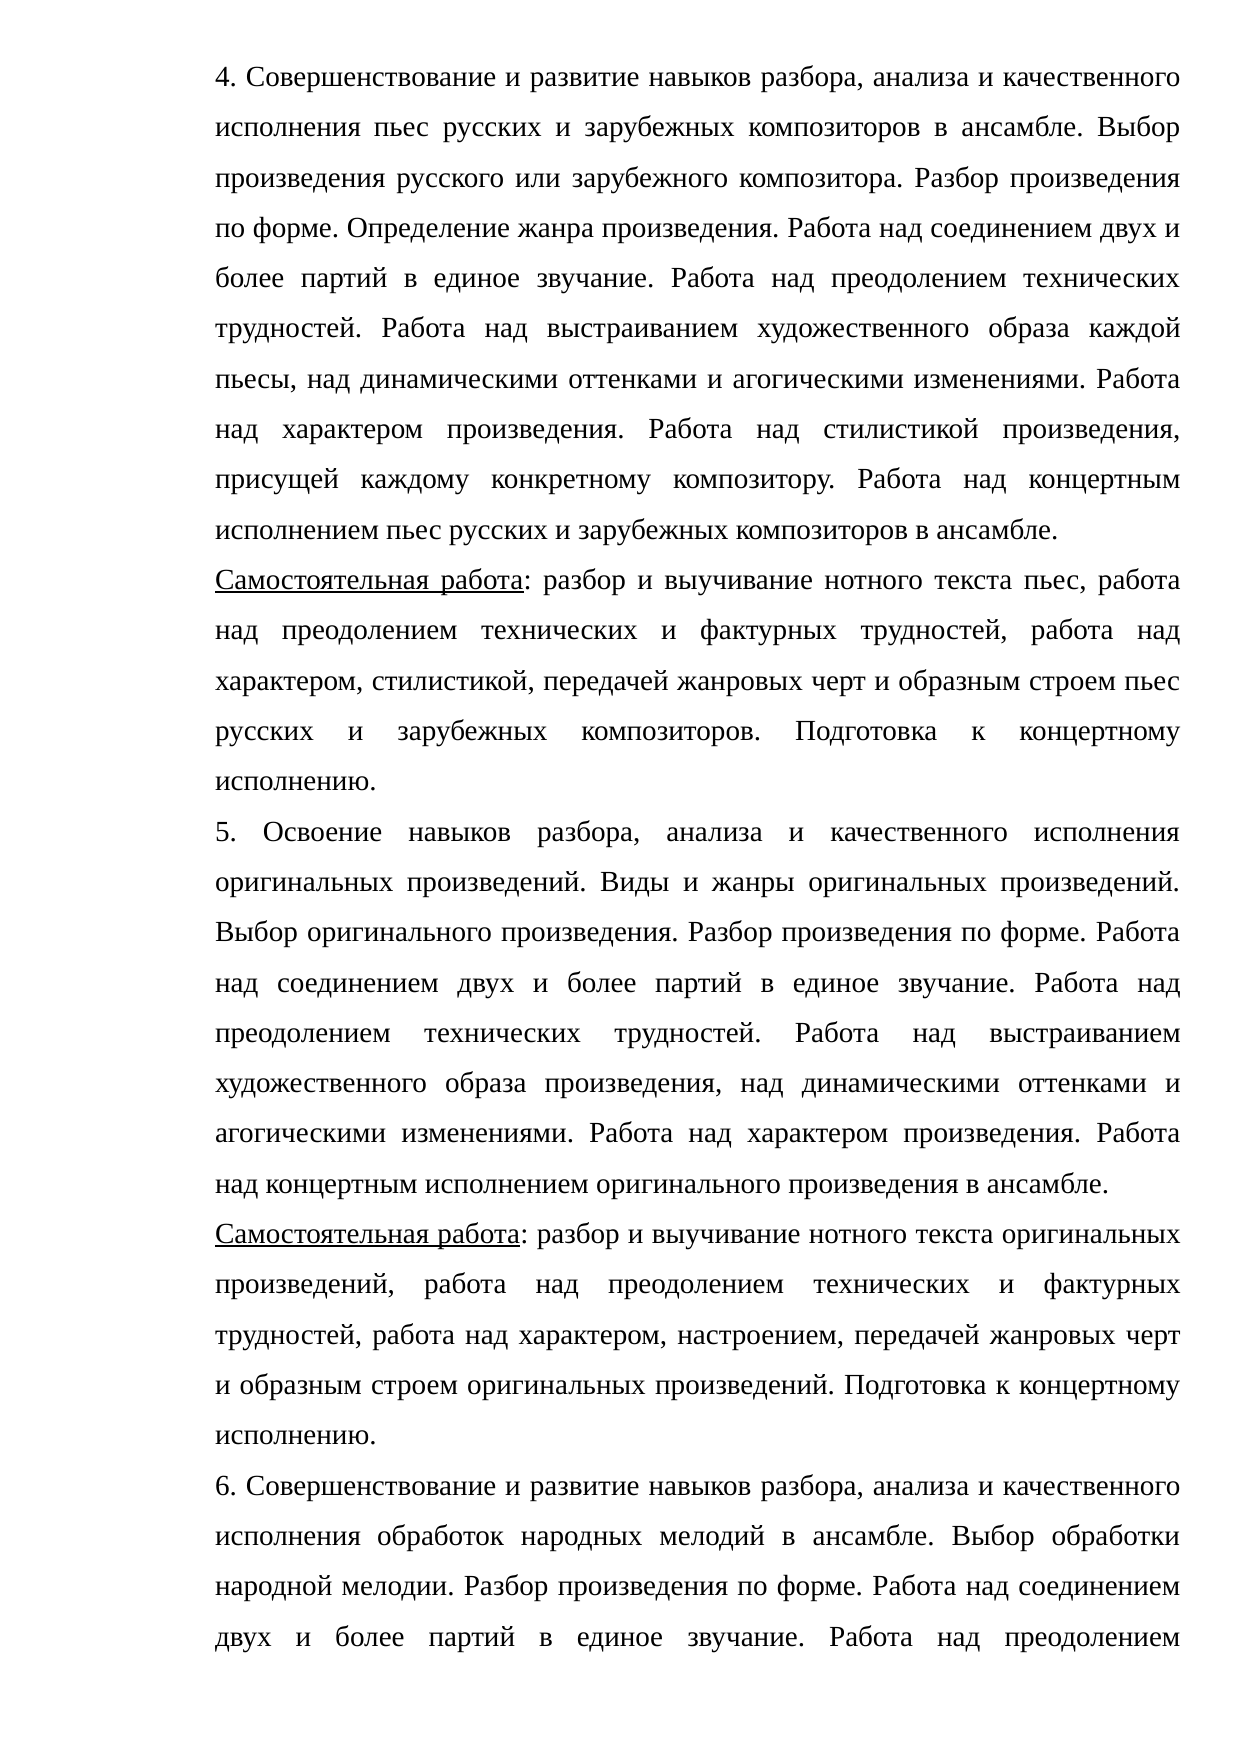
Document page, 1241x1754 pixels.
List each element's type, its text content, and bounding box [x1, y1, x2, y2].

text 4. Совершенствование и развитие навыков разбора, анализа и качественного исполнения пьес русских и зарубежных композиторов в ансамбле. Выбор произведения русского или зарубежного композитора. Разбор произведения по форме. Определение жанра произведения. Работа над соединением двух и более партий в единое звучание. Работа над преодолением технических трудностей. Работа над выстраиванием художественного образа каждой пьесы, над динамическими оттенками и агогическими изменениями. Работа над характером произведения. Работа над стилистикой произведения, присущей каждому конкретному композитору. Работа над концертным исполнением пьес русских и зарубежных композиторов в ансамбле. [215, 59, 1181, 545]
text 6. Совершенствование и развитие навыков разбора, анализа и качественного исполнения обработок народных мелодий в ансамбле. Выбор обработки народной мелодии. Разбор произведения по форме. Работа над соединением двух и более партий в единое звучание. Работа над преодолением [215, 1468, 1181, 1652]
text 5. Освоение навыков разбора, анализа и качественного исполнения оригинальных произведений. Виды и жанры оригинальных произведений. Выбор оригинального произведения. Разбор произведения по форме. Работа над соединением двух и более партий в единое звучание. Работа над преодолением технических трудностей. Работа над выстраиванием художественного образа произведения, над динамическими оттенками и агогическими изменениями. Работа над характером произведения. Работа над концертным исполнением оригинального произведения в ансамбле. [215, 814, 1181, 1199]
text Самостоятельная работа: разбор и выучивание нотного текста пьес, работа над преодолением технических и фактурных трудностей, работа над характером, стилистикой, передачей жанровых черт и образным строем пьес русских и зарубежных композиторов. Подготовка к концертному исполнению. [215, 562, 1181, 797]
text Самостоятельная работа: разбор и выучивание нотного текста оригинальных произведений, работа над преодолением технических и фактурных трудностей, работа над характером, настроением, передачей жанровых черт и образным строем оригинальных произведений. Подготовка к концертному исполнению. [215, 1216, 1181, 1451]
